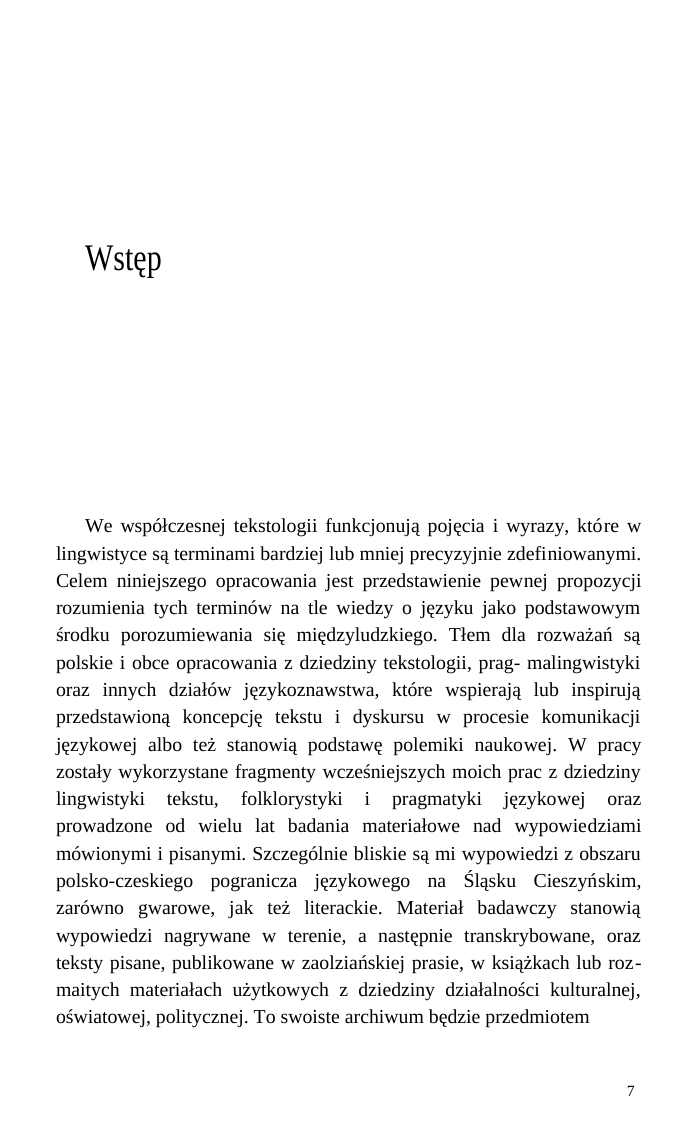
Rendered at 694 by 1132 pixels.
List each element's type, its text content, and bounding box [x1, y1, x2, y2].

text We współczesnej tekstologii funkcjonują pojęcia i wyrazy, któ­re w lingwistyce są terminami bardziej lub mniej precyzyjnie zdefi­niowanymi. Celem niniejszego opracowania jest przedstawienie pew­nej propozycji rozumienia tych terminów na tle wiedzy o języku jako podstawowym środku porozumiewania się międzyludzkiego. Tłem dla rozważań są polskie i obce opracowania z dziedziny tekstologii, prag- malingwistyki oraz innych działów językoznawstwa, które wspierają lub inspirują przedstawioną koncepcję tekstu i dyskursu w procesie komunikacji językowej albo też stanowią podstawę polemiki nauko­wej. W pracy zostały wykorzystane fragmenty wcześniejszych moich prac z dziedziny lingwistyki tekstu, folklorystyki i pragmatyki języko­wej oraz prowadzone od wielu lat badania materiałowe nad wypowie­dziami mówionymi i pisanymi. Szczególnie bliskie są mi wypowiedzi z obszaru polsko-czeskiego pogranicza językowego na Śląsku Cieszyń­skim, zarówno gwarowe, jak też literackie. Materiał badawczy stanowią wypowiedzi nagrywane w terenie, a następnie transkrybowane, oraz teksty pisane, publikowane w zaolziańskiej prasie, w książkach lub roz­maitych materiałach użytkowych z dziedziny działalności kulturalnej, oświatowej, politycznej. To swoiste archiwum będzie przedmiotem [56, 514, 641, 1028]
text 7 [627, 1082, 640, 1099]
subtitle Wstęp [56, 235, 641, 278]
